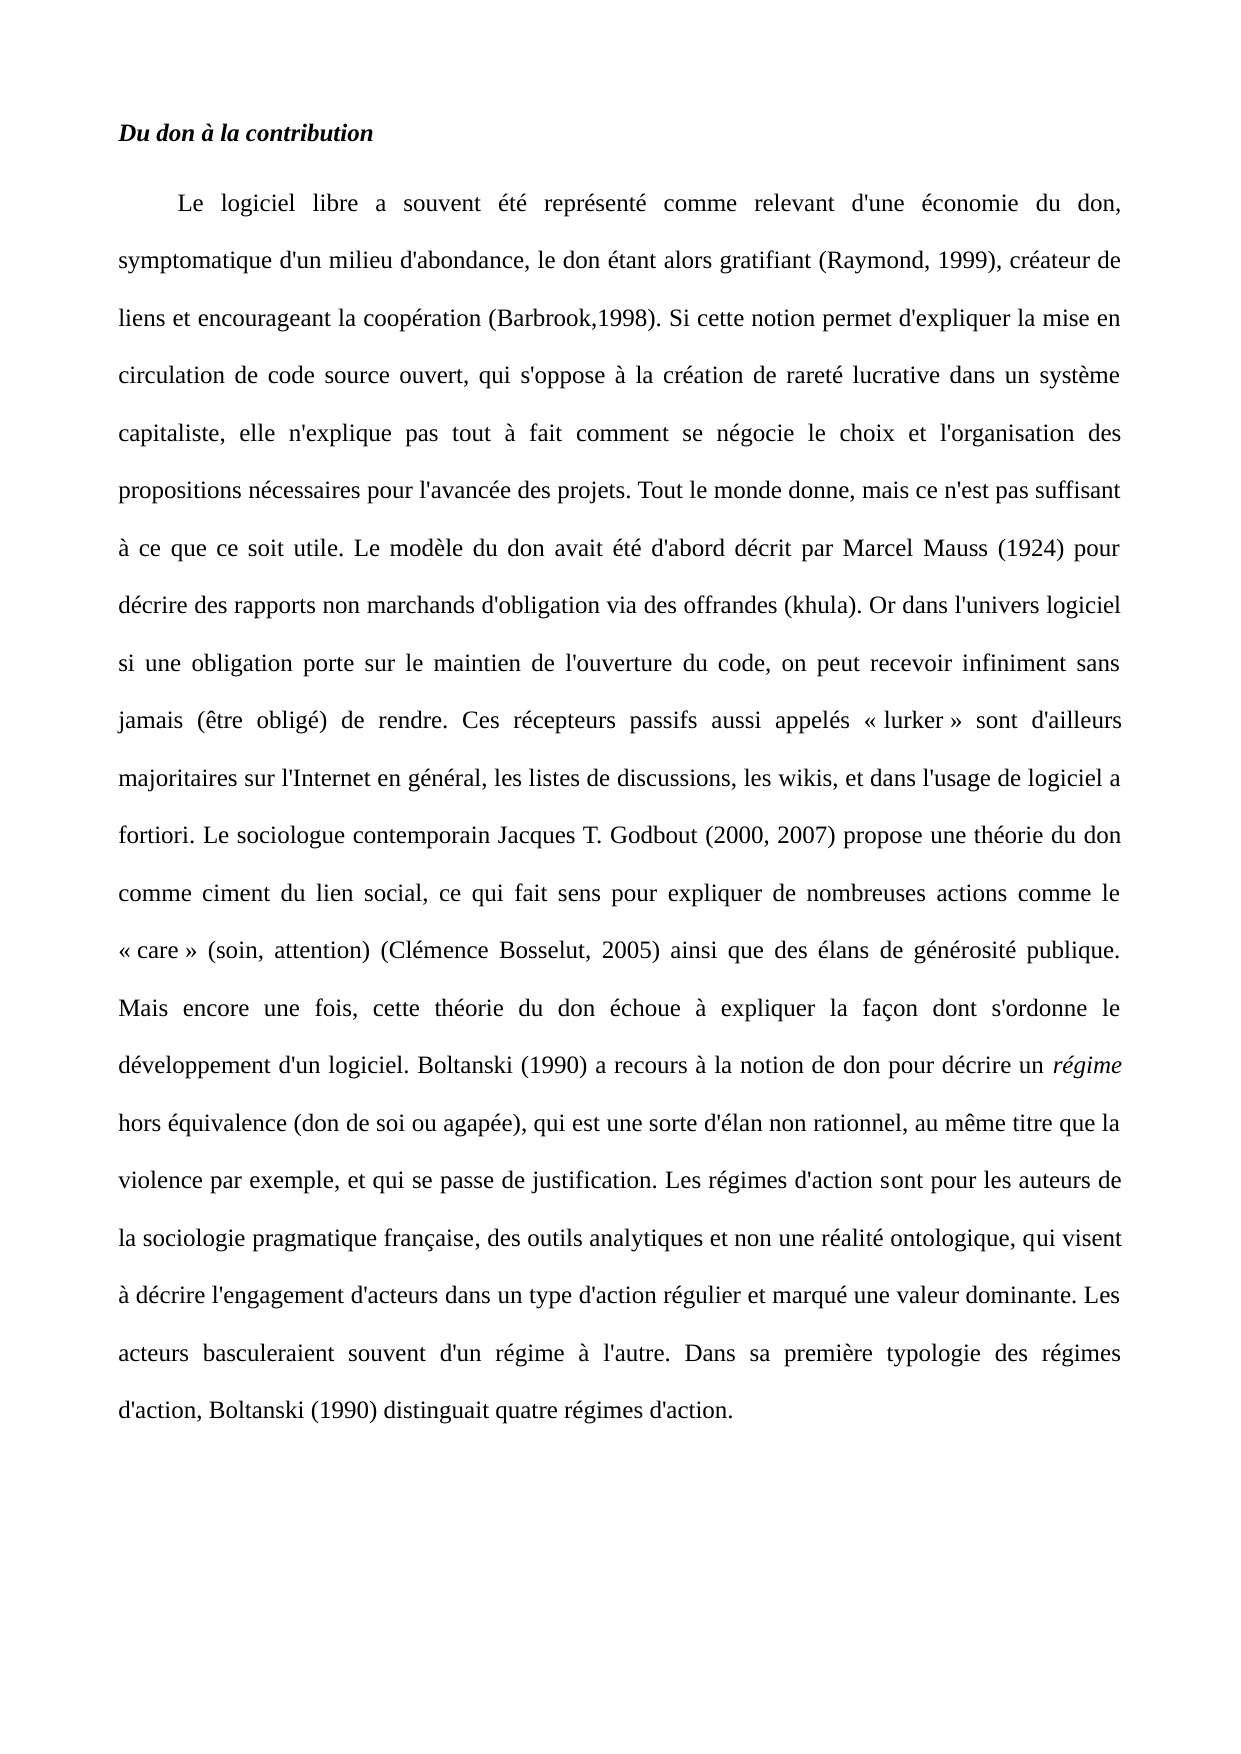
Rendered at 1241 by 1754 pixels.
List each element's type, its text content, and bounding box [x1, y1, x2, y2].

text Le logiciel libre a souvent été représenté comme relevant d'une économie du don, symptomatique d'un milieu d'abondance, le don étant alors gratifiant (Raymond, 1999), créateur de liens et encourageant la coopération (Barbrook,1998). Si cette notion permet d'expliquer la mise en circulation de code source ouvert, qui s'oppose à la création de rareté lucrative dans un système capitaliste, elle n'explique pas tout à fait comment se négocie le choix et l'organisation des propositions nécessaires pour l'avancée des projets. Tout le monde donne, mais ce n'est pas suffisant à ce que ce soit utile. Le modèle du don avait été d'abord décrit par Marcel Mauss (1924) pour décrire des rapports non marchands d'obligation via des offrandes (khula). Or dans l'univers logiciel si une obligation porte sur le maintien de l'ouverture du code, on peut recevoir infiniment sans jamais (être obligé) de rendre. Ces récepteurs passifs aussi appelés « lurker » sont d'ailleurs majoritaires sur l'Internet en général, les listes de discussions, les wikis, et dans l'usage de logiciel a fortiori. Le sociologue contemporain Jacques T. Godbout (2000, 2007) propose une théorie du don comme ciment du lien social, ce qui fait sens pour expliquer de nombreuses actions comme le « care » (soin, attention) (Clémence Bosselut, 2005) ainsi que des élans de générosité publique. Mais encore une fois, cette théorie du don échoue à expliquer la façon dont s'ordonne le développement d'un logiciel. Boltanski (1990) a recours à la notion de don pour décrire un régime hors équivalence (don de soi ou agapée), qui est une sorte d'élan non rationnel, au même titre que la violence par exemple, et qui se passe de justification. Les régimes d'action sont pour les auteurs de la sociologie pragmatique française, des outils analytiques et non une réalité ontologique, qui visent à décrire l'engagement d'acteurs dans un type d'action régulier et marqué une valeur dominante. Les acteurs basculeraient souvent d'un régime à l'autre. Dans sa première typologie des régimes d'action, Boltanski (1990) distinguait quatre régimes d'action. [118, 188, 1122, 1424]
subtitle Du don à la contribution [118, 118, 1122, 147]
